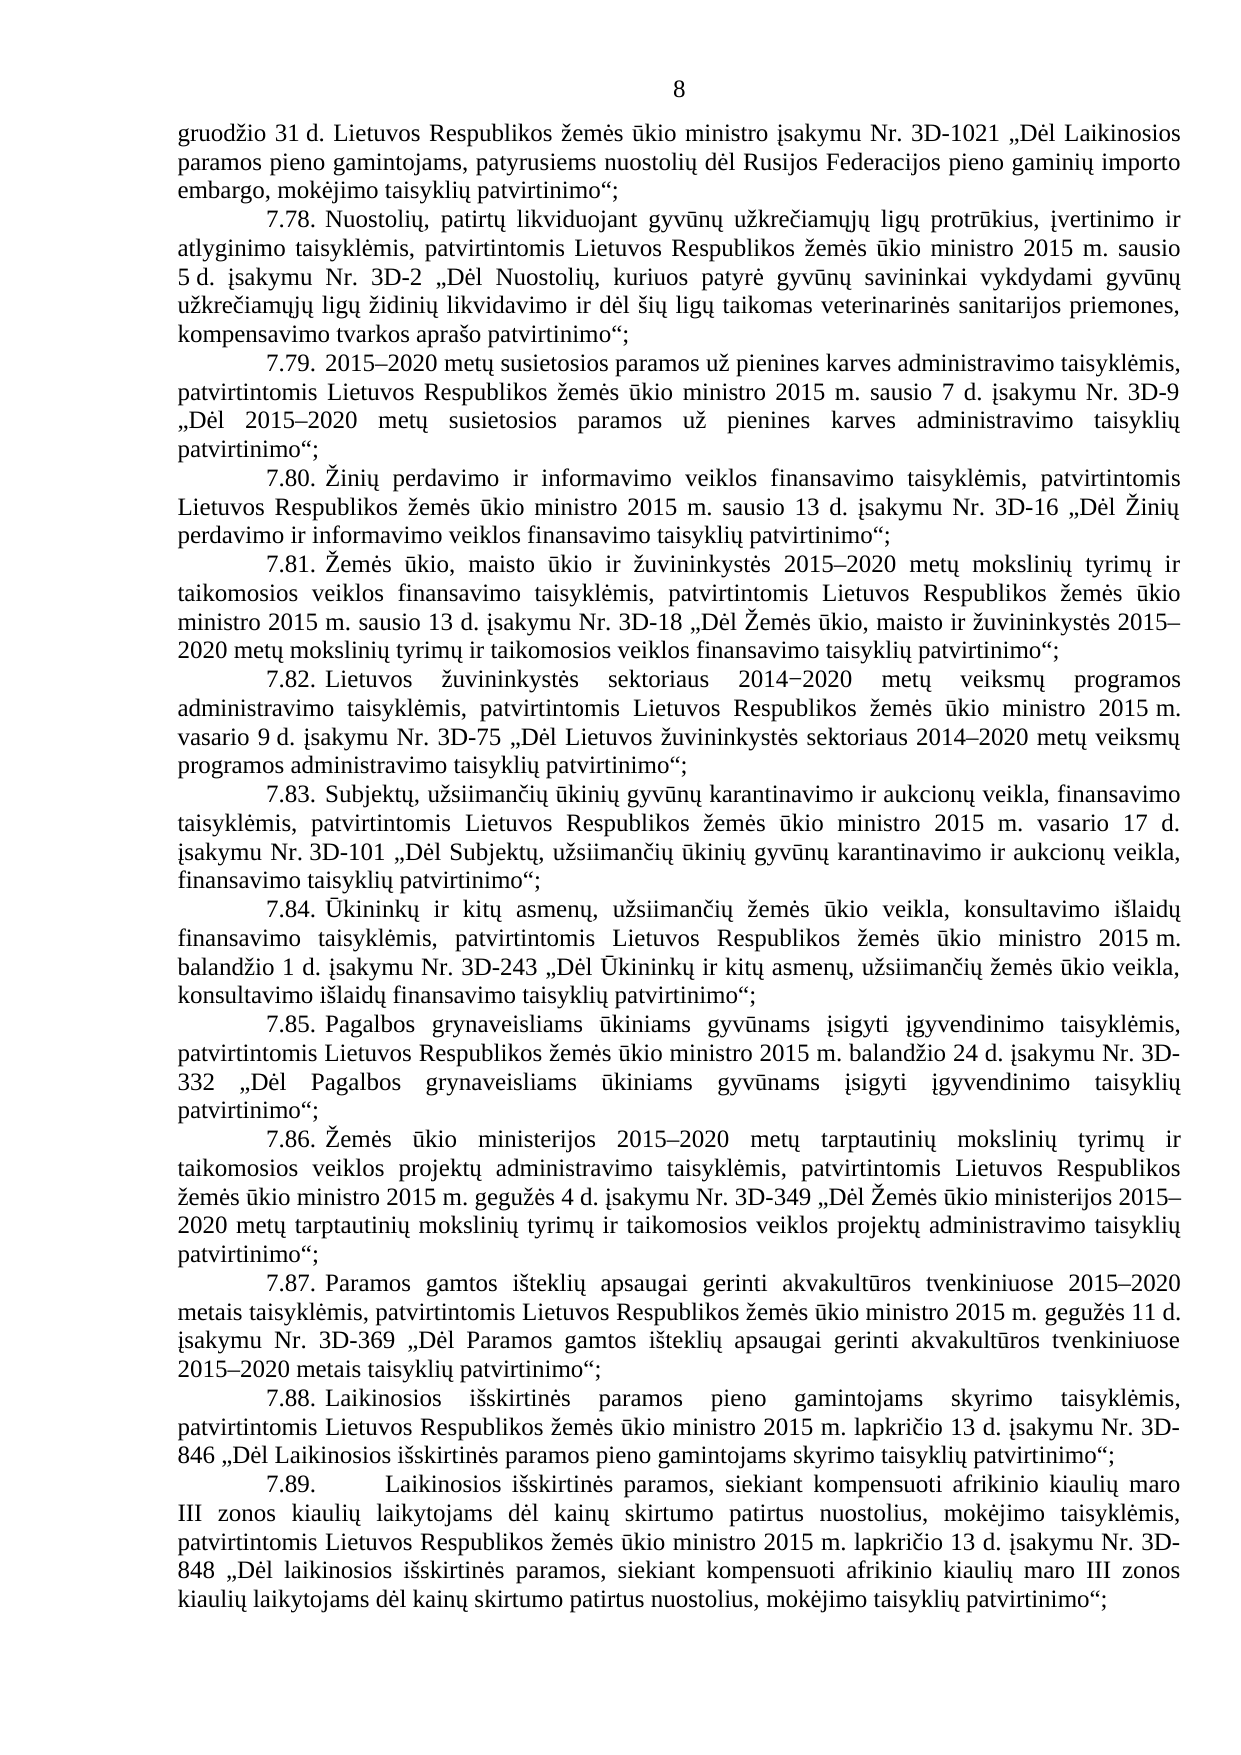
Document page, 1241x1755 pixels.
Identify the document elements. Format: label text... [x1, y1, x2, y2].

text 7.83. Subjektų, užsiimančių ūkinių gyvūnų karantinavimo ir aukcionų veikla, finansavimo taisyklėmis, patvirtintomis Lietuvos Respublikos žemės ūkio ministro 2015 m. vasario 17 d. įsakymu Nr. 3D-101 „Dėl Subjektų, užsiimančių ūkinių gyvūnų karantinavimo ir aukcionų veikla, finansavimo taisyklių patvirtinimo“; [177, 779, 1181, 894]
text 7.85. Pagalbos grynaveisliams ūkiniams gyvūnams įsigyti įgyvendinimo taisyklėmis, patvirtintomis Lietuvos Respublikos žemės ūkio ministro 2015 m. balandžio 24 d. įsakymu Nr. 3D-332 „Dėl Pagalbos grynaveisliams ūkiniams gyvūnams įsigyti įgyvendinimo taisyklių patvirtinimo“; [177, 1009, 1181, 1124]
text 7.88. Laikinosios išskirtinės paramos pieno gamintojams skyrimo taisyklėmis, patvirtintomis Lietuvos Respublikos žemės ūkio ministro 2015 m. lapkričio 13 d. įsakymu Nr. 3D-846 „Dėl Laikinosios išskirtinės paramos pieno gamintojams skyrimo taisyklių patvirtinimo“; [177, 1383, 1181, 1469]
text 7.84. Ūkininkų ir kitų asmenų, užsiimančių žemės ūkio veikla, konsultavimo išlaidų finansavimo taisyklėmis, patvirtintomis Lietuvos Respublikos žemės ūkio ministro 2015 m. balandžio 1 d. įsakymu Nr. 3D-243 „Dėl Ūkininkų ir kitų asmenų, užsiimančių žemės ūkio veikla, konsultavimo išlaidų finansavimo taisyklių patvirtinimo“; [177, 894, 1181, 1009]
text 7.78. Nuostolių, patirtų likviduojant gyvūnų užkrečiamųjų ligų protrūkius, įvertinimo ir atlyginimo taisyklėmis, patvirtintomis Lietuvos Respublikos žemės ūkio ministro 2015 m. sausio 5 d. įsakymu Nr. 3D-2 „Dėl Nuostolių, kuriuos patyrė gyvūnų savininkai vykdydami gyvūnų užkrečiamųjų ligų židinių likvidavimo ir dėl šių ligų taikomas veterinarinės sanitarijos priemones, kompensavimo tvarkos aprašo patvirtinimo“; [177, 204, 1181, 348]
text 7.79. 2015–2020 metų susietosios paramos už pienines karves administravimo taisyklėmis, patvirtintomis Lietuvos Respublikos žemės ūkio ministro 2015 m. sausio 7 d. įsakymu Nr. 3D-9 „Dėl 2015–2020 metų susietosios paramos už pienines karves administravimo taisyklių patvirtinimo“; [177, 348, 1181, 463]
text 7.89. Laikinosios išskirtinės paramos, siekiant kompensuoti afrikinio kiaulių maro III zonos kiaulių laikytojams dėl kainų skirtumo patirtus nuostolius, mokėjimo taisyklėmis, patvirtintomis Lietuvos Respublikos žemės ūkio ministro 2015 m. lapkričio 13 d. įsakymu Nr. 3D-848 „Dėl laikinosios išskirtinės paramos, siekiant kompensuoti afrikinio kiaulių maro III zonos kiaulių laikytojams dėl kainų skirtumo patirtus nuostolius, mokėjimo taisyklių patvirtinimo“; [177, 1469, 1181, 1613]
text 7.82. Lietuvos žuvininkystės sektoriaus 2014−2020 metų veiksmų programos administravimo taisyklėmis, patvirtintomis Lietuvos Respublikos žemės ūkio ministro 2015 m. vasario 9 d. įsakymu Nr. 3D-75 „Dėl Lietuvos žuvininkystės sektoriaus 2014–2020 metų veiksmų programos administravimo taisyklių patvirtinimo“; [177, 664, 1181, 779]
text 7.87. Paramos gamtos išteklių apsaugai gerinti akvakultūros tvenkiniuose 2015–2020 metais taisyklėmis, patvirtintomis Lietuvos Respublikos žemės ūkio ministro 2015 m. gegužės 11 d. įsakymu Nr. 3D-369 „Dėl Paramos gamtos išteklių apsaugai gerinti akvakultūros tvenkiniuose 2015–2020 metais taisyklių patvirtinimo“; [177, 1268, 1181, 1383]
text 7.86. Žemės ūkio ministerijos 2015–2020 metų tarptautinių mokslinių tyrimų ir taikomosios veiklos projektų administravimo taisyklėmis, patvirtintomis Lietuvos Respublikos žemės ūkio ministro 2015 m. gegužės 4 d. įsakymu Nr. 3D-349 „Dėl Žemės ūkio ministerijos 2015–2020 metų tarptautinių mokslinių tyrimų ir taikomosios veiklos projektų administravimo taisyklių patvirtinimo“; [177, 1124, 1181, 1268]
text gruodžio 31 d. Lietuvos Respublikos žemės ūkio ministro įsakymu Nr. 3D-1021 „Dėl Laikinosios paramos pieno gamintojams, patyrusiems nuostolių dėl Rusijos Federacijos pieno gaminių importo embargo, mokėjimo taisyklių patvirtinimo“; [177, 118, 1181, 204]
text 7.80. Žinių perdavimo ir informavimo veiklos finansavimo taisyklėmis, patvirtintomis Lietuvos Respublikos žemės ūkio ministro 2015 m. sausio 13 d. įsakymu Nr. 3D-16 „Dėl Žinių perdavimo ir informavimo veiklos finansavimo taisyklių patvirtinimo“; [177, 463, 1181, 549]
text 7.81. Žemės ūkio, maisto ūkio ir žuvininkystės 2015–2020 metų mokslinių tyrimų ir taikomosios veiklos finansavimo taisyklėmis, patvirtintomis Lietuvos Respublikos žemės ūkio ministro 2015 m. sausio 13 d. įsakymu Nr. 3D-18 „Dėl Žemės ūkio, maisto ir žuvininkystės 2015–2020 metų mokslinių tyrimų ir taikomosios veiklos finansavimo taisyklių patvirtinimo“; [177, 549, 1181, 664]
